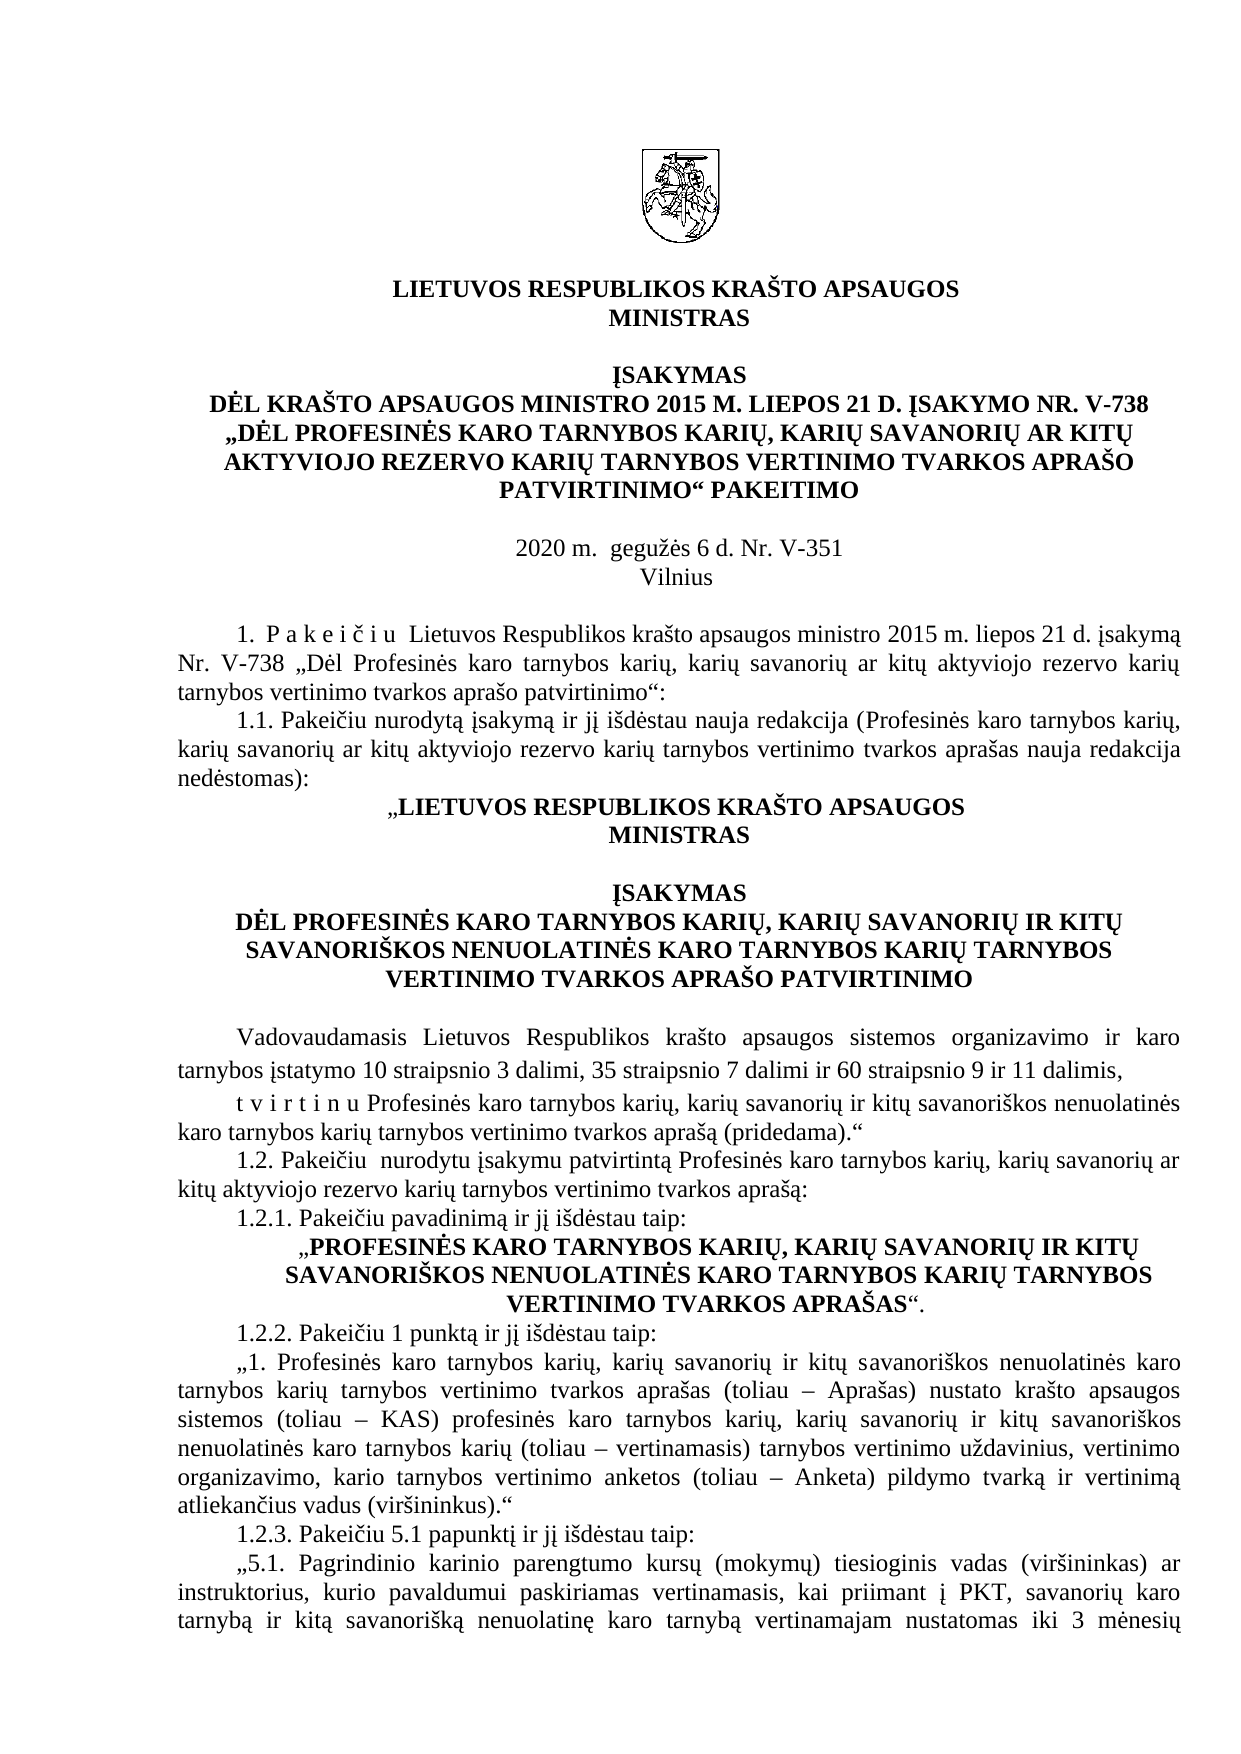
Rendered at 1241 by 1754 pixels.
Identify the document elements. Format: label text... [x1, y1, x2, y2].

text „lietuvos respublikos krašto apsaugos ministras [177, 792, 1181, 849]
text „5.1. Pagrindinio karinio parengtumo kursų (mokymų) tiesioginis vadas (viršininkas) ar instruktorius, kurio pavaldumui paskiriamas vertinamasis, kai priimant į PKT, savanorių karo tarnybą ir kitą savanorišką nenuolatinę karo tarnybą vertinamajam nustatomas iki 3 mėnesių [177, 1548, 1181, 1634]
text MINISTRAS [177, 303, 1181, 332]
text ĮSAKYMAS [177, 878, 1181, 907]
text „1. Profesinės karo tarnybos karių, karių savanorių ir kitų savanoriškos nenuolatinės karo tarnybos karių tarnybos vertinimo tvarkos aprašas (toliau – Aprašas) nustato krašto apsaugos sistemos (toliau – KAS) profesinės karo tarnybos karių, karių savanorių ir kitų savanoriškos nenuolatinės karo tarnybos karių (toliau – vertinamasis) tarnybos vertinimo uždavinius, vertinimo organizavimo, kario tarnybos vertinimo anketos (toliau – Anketa) pildymo tvarką ir vertinimą atliekančius vadus (viršininkus).“ [177, 1347, 1181, 1519]
text ĮSAKYMAS [177, 361, 1181, 389]
text Vilnius [177, 562, 1181, 591]
text 1.2.3. Pakeičiu 5.1 papunktį ir jį išdėstau taip: [218, 1519, 1181, 1548]
text 1.2.1. Pakeičiu pavadinimą ir jį išdėstau taip: [218, 1203, 1181, 1232]
text „PROFESINĖS KARO TARNYBOS KARIŲ, KARIŲ SAVANORIŲ IR KITŲ SAVANORIŠKOS NENUOLATINĖS KARO TARNYBOS KARIŲ TARNYBOS VERTINIMO TVARKOS APRAŠAS“. [256, 1232, 1181, 1318]
text LIETUVOS RESPUBLIKOS KRAŠTO APSAUGOS [177, 274, 1181, 303]
text t v i r t i n u Profesinės karo tarnybos karių, karių savanorių ir kitų savanoriškos nenuolatinės karo tarnybos karių tarnybos vertinimo tvarkos aprašą (pridedama).“ [177, 1088, 1181, 1145]
text DĖL PROFESINĖS KARO TARNYBOS KARIŲ, KARIŲ SAVANORIŲ IR KITŲ SAVANORIŠKOS NENUOLATINĖS KARO TARNYBOS KARIŲ TARNYBOS VERTINIMO TVARKOS APRAŠO PATVIRTINIMO [177, 907, 1181, 993]
text 1. P a k e i č i u Lietuvos Respublikos krašto apsaugos ministro 2015 m. liepos 21 d. įsakymą Nr. V-738 „Dėl Profesinės karo tarnybos karių, karių savanorių ar kitų aktyviojo rezervo karių tarnybos vertinimo tvarkos aprašo patvirtinimo“: [177, 619, 1181, 706]
text 1.2.2. Pakeičiu 1 punktą ir jį išdėstau taip: [218, 1318, 1181, 1347]
text DĖL KRAŠTO APSAUGOS MINISTRO 2015 M. LIEPOS 21 D. ĮSAKYMO NR. V-738 „DĖL PROFESINĖS KARO TARNYBOS KARIŲ, KARIŲ SAVANORIŲ AR KITŲ AKTYVIOJO REZERVO KARIŲ TARNYBOS VERTINIMO TVARKOS APRAŠO PATVIRTINIMO“ PAKEITIMO [177, 389, 1181, 504]
text 2020 m. gegužės 6 d. Nr. V-351 [177, 533, 1181, 562]
text 1.1. Pakeičiu nurodytą įsakymą ir jį išdėstau nauja redakcija (Profesinės karo tarnybos karių, karių savanorių ar kitų aktyviojo rezervo karių tarnybos vertinimo tvarkos aprašas nauja redakcija nedėstomas): [177, 706, 1181, 792]
text 1.2. Pakeičiu nurodytu įsakymu patvirtintą Profesinės karo tarnybos karių, karių savanorių ar kitų aktyviojo rezervo karių tarnybos vertinimo tvarkos aprašą: [177, 1145, 1181, 1203]
text Vadovaudamasis Lietuvos Respublikos krašto apsaugos sistemos organizavimo ir karo tarnybos įstatymo 10 straipsnio 3 dalimi, 35 straipsnio 7 dalimi ir 60 straipsnio 9 ir 11 dalimis, [177, 1022, 1181, 1084]
